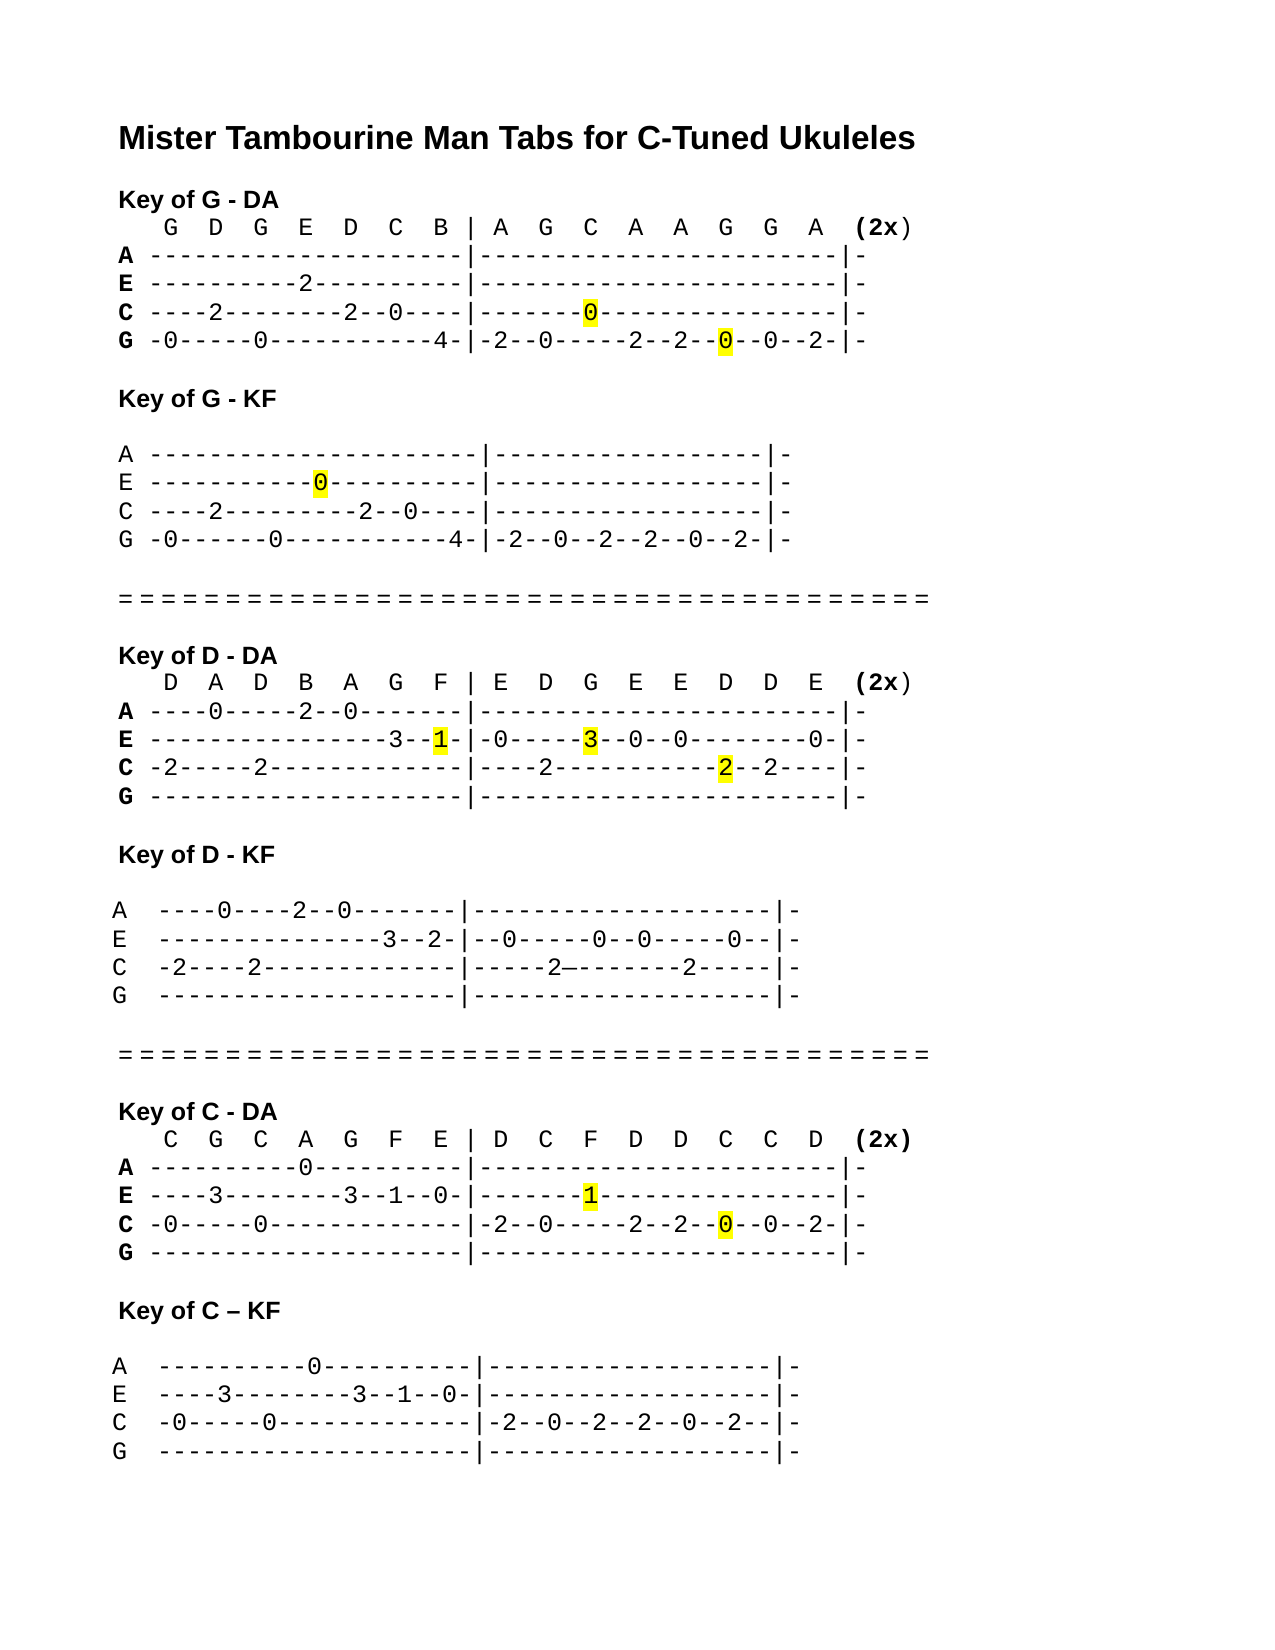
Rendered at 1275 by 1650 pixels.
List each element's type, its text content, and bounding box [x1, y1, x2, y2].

text A ---------------------|------------------------|- [118, 242, 1157, 271]
text A ----------------------|------------------|- [118, 442, 1157, 470]
text Key of C – KF [118, 1296, 1157, 1325]
text E ---------------3--2-|--0-----0--0-----0--|- [112, 926, 1157, 954]
text G -0------0-----------4-|-2--0--2--2--0--2-|- [118, 527, 1157, 555]
text = = = = = = = = = = = = = = = = = = = = = = = = = = = = = = = = = = = = = = [118, 584, 1157, 612]
text Mister Tambourine Man Tabs for C-Tuned Ukuleles [118, 118, 1157, 157]
text C -2----2-------------|-----2—-------2-----|- [112, 954, 1157, 983]
text G --------------------|--------------------|- [112, 983, 1157, 1011]
text A ----0----2--0-------|--------------------|- [112, 898, 1157, 926]
text E ----------2----------|------------------------|- [118, 271, 1157, 299]
text G ---------------------|------------------------|- [118, 783, 1157, 812]
text G ---------------------|-------------------|- [112, 1438, 1157, 1467]
text E ----3--------3--1--0-|-------------------|- [112, 1382, 1157, 1410]
text G ---------------------|------------------------|- [118, 1239, 1157, 1268]
text Key of D - DA [118, 641, 1157, 670]
text Key of G - DA [118, 185, 1157, 214]
text C ----2--------2--0----|-------0----------------|- [118, 299, 1157, 327]
text G -0-----0-----------4-|-2--0-----2--2--0--0--2-|- [118, 327, 1157, 356]
text Key of G - KF [118, 384, 1157, 413]
text E -----------0----------|------------------|- [118, 470, 1157, 498]
text C -0-----0-------------|-2--0-----2--2--0--0--2-|- [118, 1211, 1157, 1239]
text G D G E D C B | A G C A A G G A (2x) [118, 214, 1157, 242]
text C -2-----2-------------|----2-----------2--2----|- [118, 755, 1157, 783]
text = = = = = = = = = = = = = = = = = = = = = = = = = = = = = = = = = = = = = = [118, 1040, 1157, 1069]
text Key of D - KF [118, 840, 1157, 869]
text C G C A G F E | D C F D D C C D (2x) [118, 1126, 1157, 1154]
text E ----------------3--1-|-0-----3--0--0--------0-|- [118, 727, 1157, 755]
text C ----2---------2--0----|------------------|- [118, 498, 1157, 527]
text C -0-----0-------------|-2--0--2--2--0--2--|- [112, 1410, 1157, 1438]
text A ----------0----------|------------------------|- [118, 1154, 1157, 1183]
text Key of C - DA [118, 1097, 1157, 1126]
text E ----3--------3--1--0-|-------1----------------|- [118, 1183, 1157, 1211]
text A ----------0----------|-------------------|- [112, 1353, 1157, 1382]
text A ----0-----2--0-------|------------------------|- [118, 698, 1157, 727]
text D A D B A G F | E D G E E D D E (2x) [118, 670, 1157, 698]
